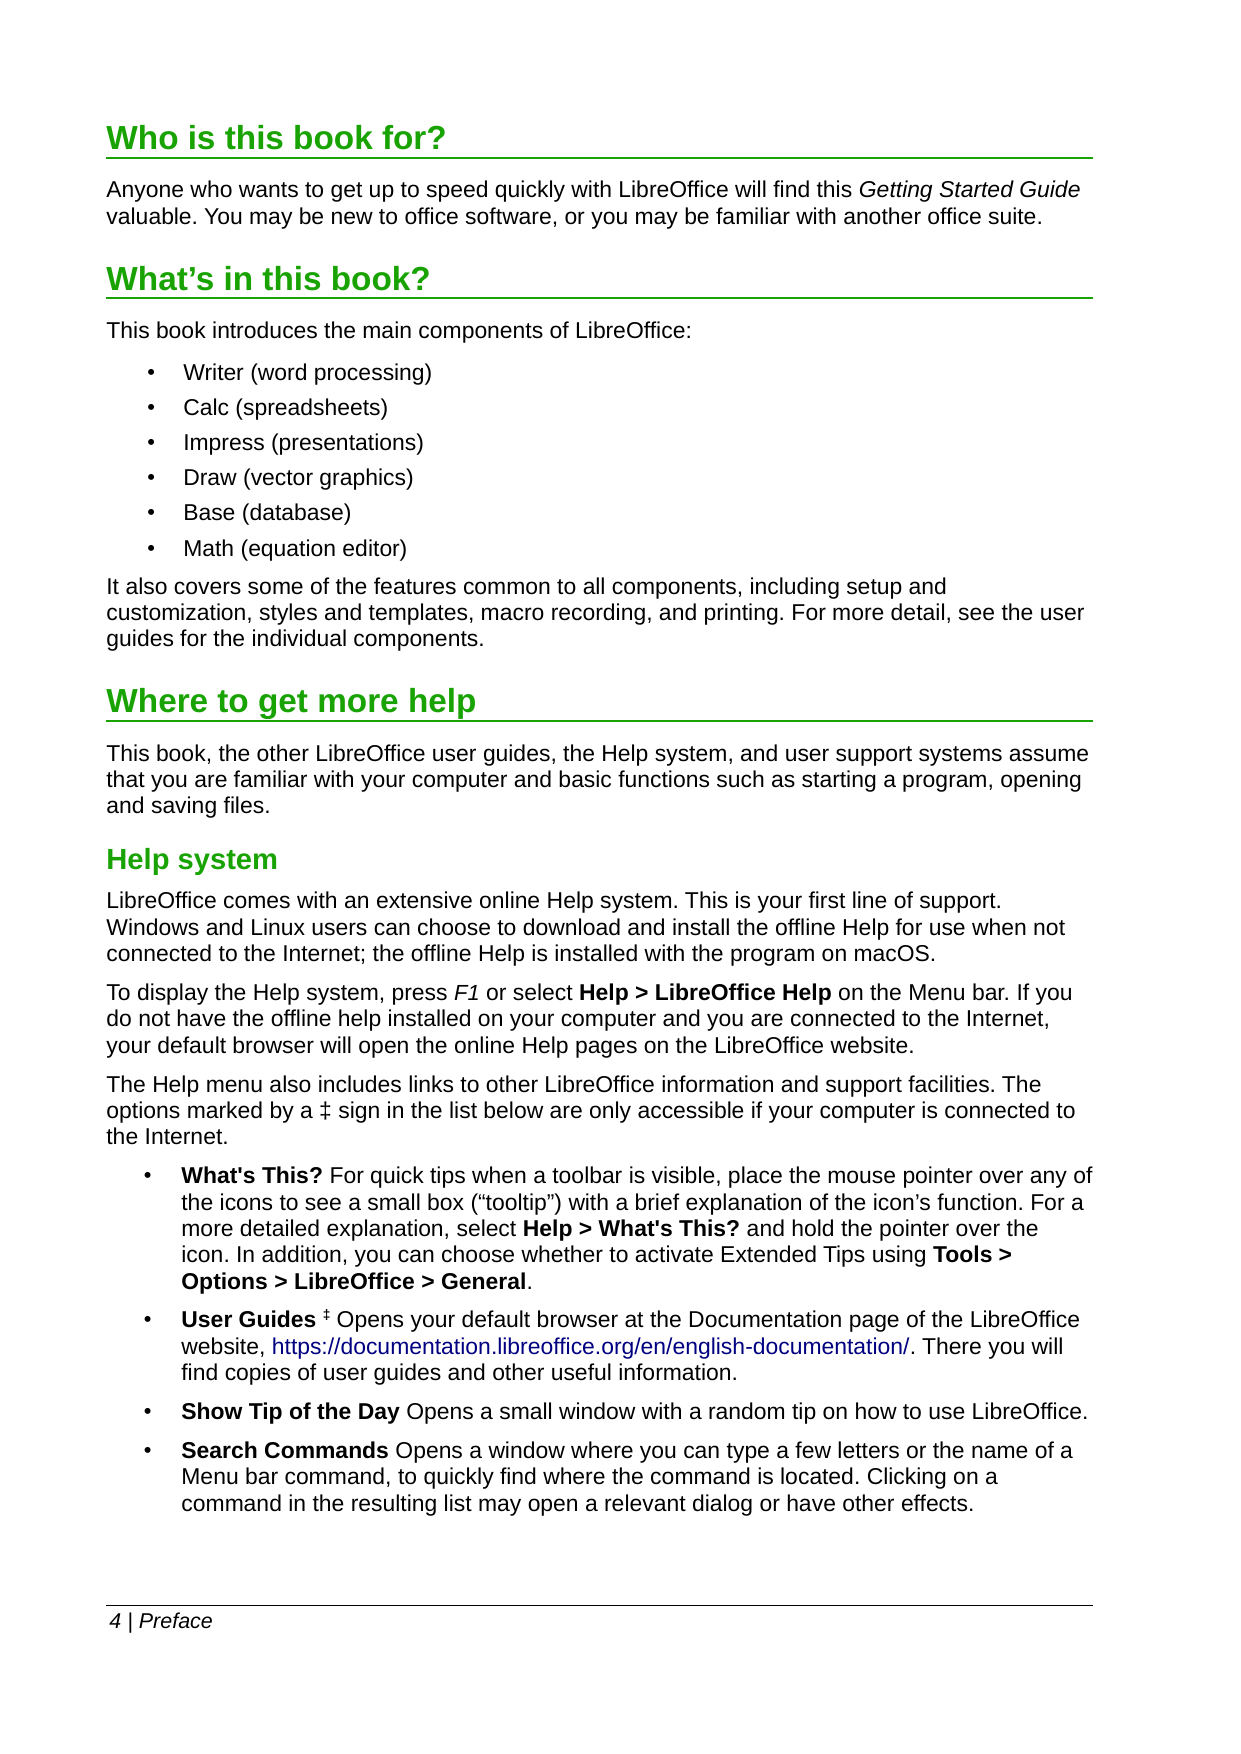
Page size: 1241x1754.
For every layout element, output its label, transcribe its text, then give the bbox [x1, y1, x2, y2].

list Search Commands Opens a window where you can type a few letters or the name of a Menu bar command, to quickly find where the command is located. Clicking on a command in the resulting list may open a relevant dialog or have other effects. [144, 1437, 1093, 1516]
subtitle Help system [106, 842, 1093, 876]
list Impress (presentations) [144, 426, 1093, 455]
subtitle What’s in this book? [106, 258, 1093, 297]
text This book introduces the main components of LibreOffice: [106, 317, 1093, 343]
subtitle Who is this book for? [106, 118, 1093, 157]
text This book, the other LibreOffice user guides, the Help system, and user support systems assume that you are familiar with your computer and basic functions such as starting a program, opening and saving files. [106, 739, 1093, 818]
list Calc (spreadsheets) [144, 391, 1093, 420]
list What's This? For quick tips when a toolbar is visible, place the mouse pointer over any of the icons to see a small box (“tooltip”) with a brief explanation of the icon’s function. For a more detailed explanation, select Help > What's This? and hold the pointer over the icon. In addition, you can choose whether to activate Extended Tips using Tools > Options > LibreOffice > General. [144, 1162, 1093, 1294]
list Math (equation editor) [144, 532, 1093, 564]
text Anyone who wants to get up to speed quickly with LibreOffice will find this Getting Started Guide valuable. You may be new to office software, or you may be familiar with another office suite. [106, 176, 1093, 229]
text LibreOffice comes with an extensive online Help system. This is your first line of support. Windows and Linux users can choose to download and install the offline Help for use when not connected to the Internet; the offline Help is installed with the program on macOS. [106, 887, 1093, 967]
subtitle Where to get more help [106, 681, 1093, 720]
list Base (database) [144, 496, 1093, 526]
list Show Tip of the Day Opens a small window with a random tip on how to use LibreOffice. [144, 1398, 1093, 1424]
list Draw (vector graphics) [144, 461, 1093, 491]
list User Guides ‡ Opens your default browser at the Documentation page of the LibreOffice website, https://documentation.libreoffice.org/en/english-documentation/. There you will find copies of user guides and other useful information. [144, 1306, 1093, 1386]
text To display the Help system, press F1 or select Help > LibreOffice Help on the Menu bar. If you do not have the offline help installed on your computer and you are connected to the Internet, your default browser will open the online Help pages on the LibreOffice website. [106, 979, 1093, 1058]
list Writer (word processing) [144, 356, 1093, 385]
text It also covers some of the features common to all components, including setup and customization, styles and templates, macro recording, and printing. For more detail, see the user guides for the individual components. [106, 573, 1093, 652]
text The Help menu also includes links to other LibreOffice information and support facilities. The options marked by a ‡ sign in the list below are only accessible if your computer is connected to the Internet. [106, 1071, 1093, 1150]
